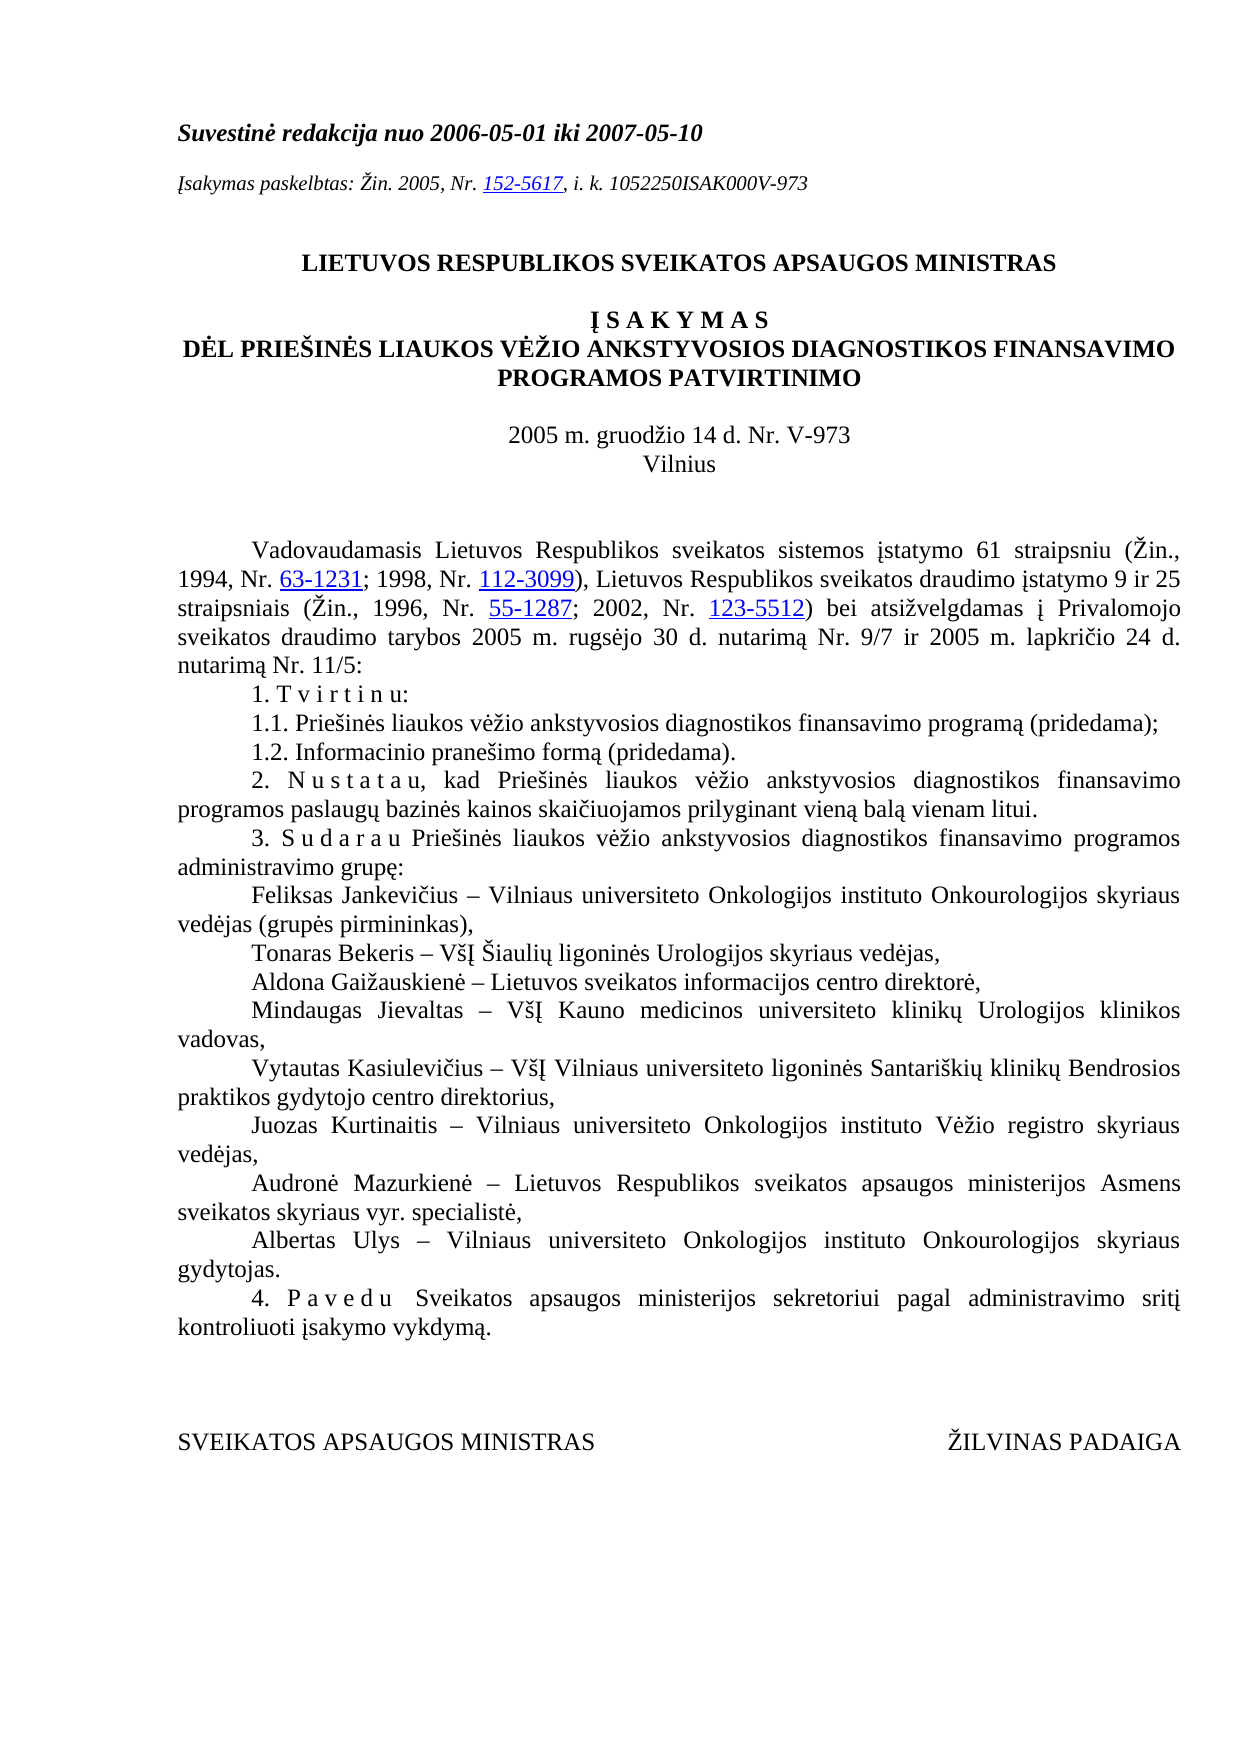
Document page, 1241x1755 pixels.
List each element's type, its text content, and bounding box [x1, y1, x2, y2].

text LIETUVOS RESPUBLIKOS SVEIKATOS APSAUGOS MINISTRAS [177, 248, 1181, 277]
text Aldona Gaižauskienė – Lietuvos sveikatos informacijos centro direktorė, [177, 967, 1181, 995]
text Tonaras Bekeris – VšĮ Šiaulių ligoninės Urologijos skyriaus vedėjas, [177, 938, 1181, 967]
text Vadovaudamasis Lietuvos Respublikos sveikatos sistemos įstatymo 61 straipsniu (Žin., 1994, Nr. 63-1231; 1998, Nr. 112-3099), Lietuvos Respublikos sveikatos draudimo įstatymo 9 ir 25 straipsniais (Žin., 1996, Nr. 55-1287; 2002, Nr. 123-5512) bei atsižvelgdamas į Privalomojo sveikatos draudimo tarybos 2005 m. rugsėjo 30 d. nutarimą Nr. 9/7 ir 2005 m. lapkričio 24 d. nutarimą Nr. 11/5: [177, 535, 1181, 679]
text 2005 m. gruodžio 14 d. Nr. V-973 [177, 420, 1181, 449]
text Įsakymas paskelbtas: Žin. 2005, Nr. 152-5617, i. k. 1052250ISAK000V-973 [177, 171, 1181, 195]
text 3. Sudarau Priešinės liaukos vėžio ankstyvosios diagnostikos finansavimo programos administravimo grupę: [177, 823, 1181, 880]
text Mindaugas Jievaltas – VšĮ Kauno medicinos universiteto klinikų Urologijos klinikos vadovas, [177, 995, 1181, 1053]
text Į S A K Y M A S [177, 305, 1181, 334]
text Vilnius [177, 449, 1181, 478]
text 2. Nustatau, kad Priešinės liaukos vėžio ankstyvosios diagnostikos finansavimo programos paslaugų bazinės kainos skaičiuojamos prilyginant vieną balą vienam litui. [177, 765, 1181, 823]
text 1.2. Informacinio pranešimo formą (pridedama). [177, 737, 1181, 765]
text Juozas Kurtinaitis – Vilniaus universiteto Onkologijos instituto Vėžio registro skyriaus vedėjas, [177, 1110, 1181, 1168]
text Albertas Ulys – Vilniaus universiteto Onkologijos instituto Onkourologijos skyriaus gydytojas. [177, 1225, 1181, 1283]
text DĖL PRIEŠINĖS LIAUKOS VĖŽIO ANKSTYVOSIOS DIAGNOSTIKOS FINANSAVIMO PROGRAMOS PATVIRTINIMO [177, 334, 1181, 392]
text Feliksas Jankevičius – Vilniaus universiteto Onkologijos instituto Onkourologijos skyriaus vedėjas (grupės pirmininkas), [177, 880, 1181, 938]
text Suvestinė redakcija nuo 2006-05-01 iki 2007-05-10 [177, 118, 1181, 147]
text 1. Tvirtinu: [177, 679, 1181, 708]
text SVEIKATOS APSAUGOS MINISTRAS ŽILVINAS PADAIGA [177, 1427, 1181, 1455]
text 1.1. Priešinės liaukos vėžio ankstyvosios diagnostikos finansavimo programą (pridedama); [177, 708, 1181, 737]
text Vytautas Kasiulevičius – VšĮ Vilniaus universiteto ligoninės Santariškių klinikų Bendrosios praktikos gydytojo centro direktorius, [177, 1053, 1181, 1110]
text Audronė Mazurkienė – Lietuvos Respublikos sveikatos apsaugos ministerijos Asmens sveikatos skyriaus vyr. specialistė, [177, 1168, 1181, 1225]
text 4. Pavedu Sveikatos apsaugos ministerijos sekretoriui pagal administravimo sritį kontroliuoti įsakymo vykdymą. [177, 1283, 1181, 1340]
